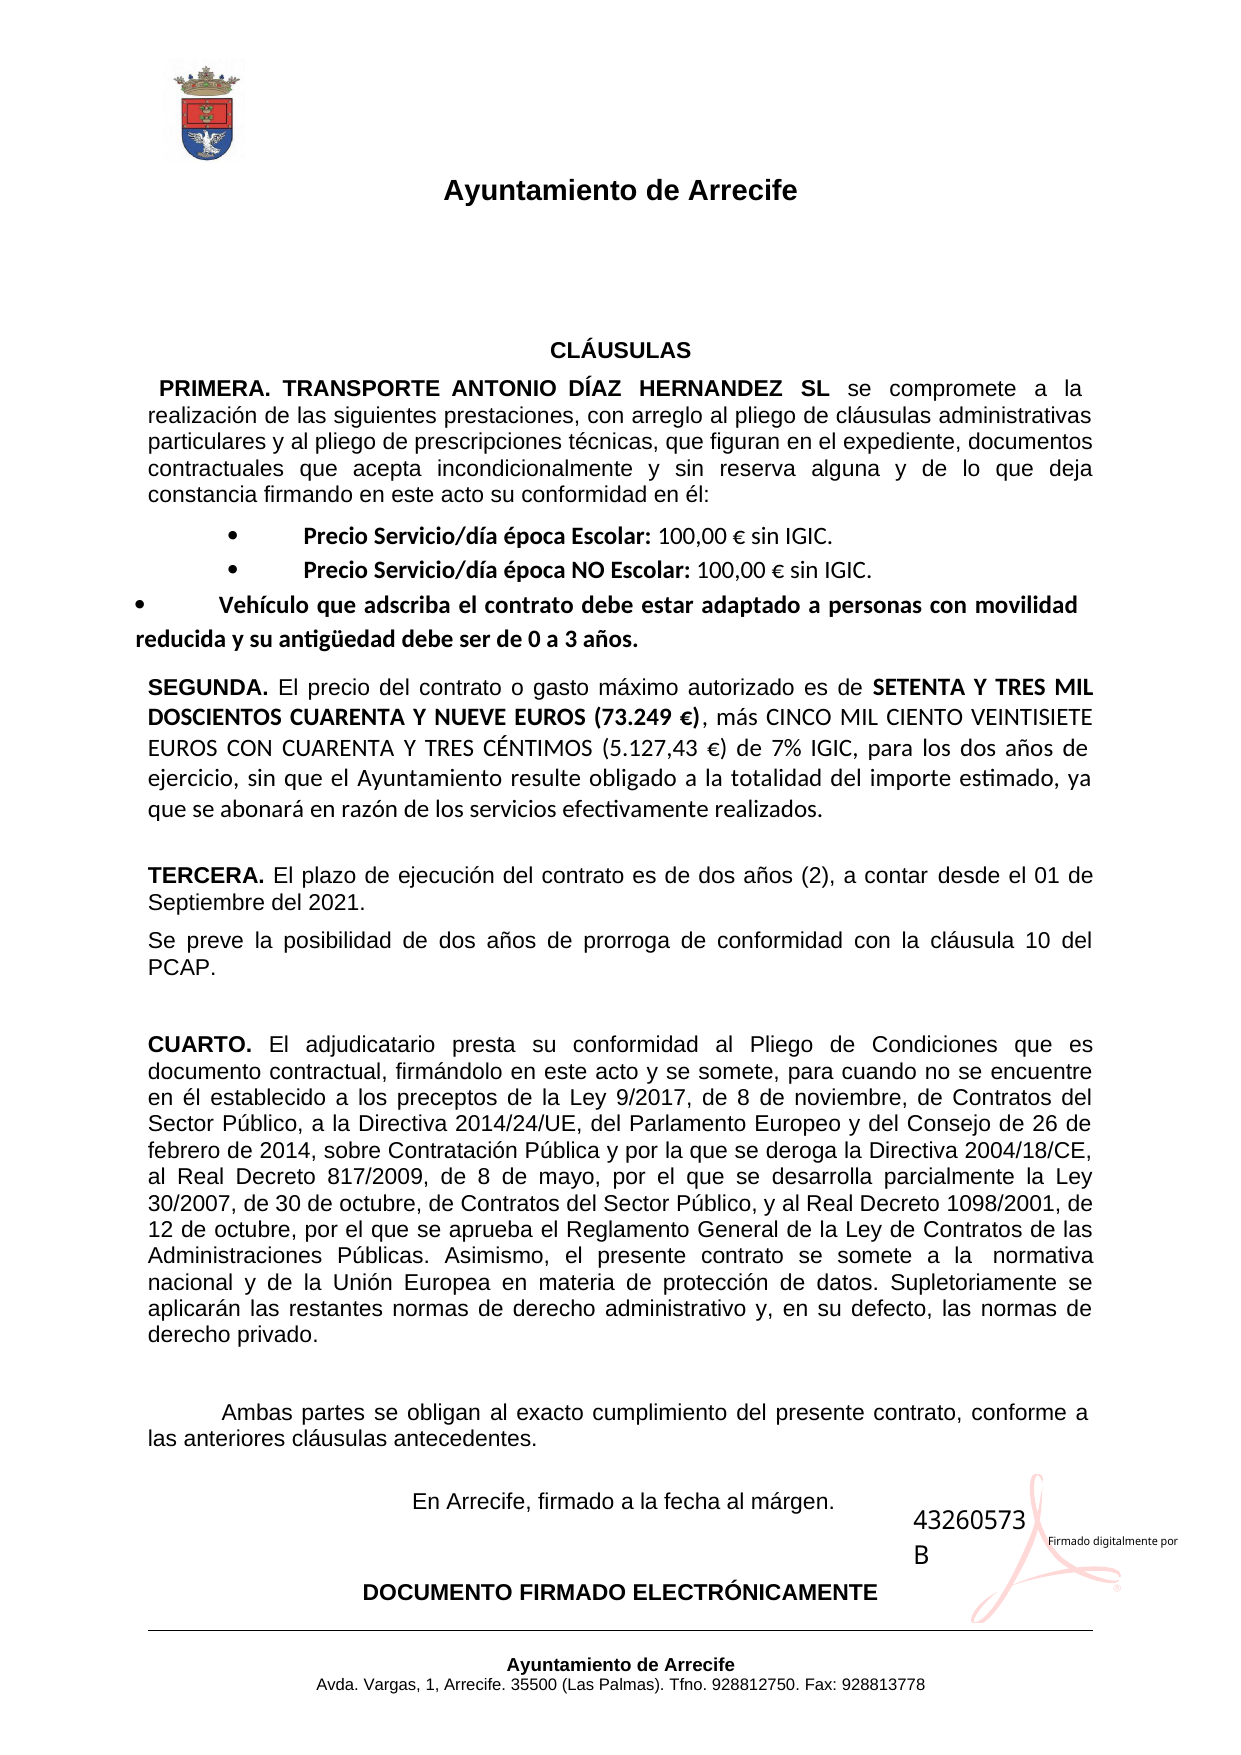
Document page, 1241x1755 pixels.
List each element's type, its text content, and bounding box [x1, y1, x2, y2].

list Vehículo que adscriba el contrato debe estar adaptado a personas con movilidad reducida y su antigüedad debe ser de 0 a 3 años. [135, 589, 1093, 654]
list Precio Servicio/día época NO Escolar: 100,00 € sin IGIC. [228, 554, 1186, 585]
text ejercicio, sin que el Ayuntamiento resulte obligado a la totalidad del importe estimado, ya que se abonará en razón de los servicios efectivamente realizados. [148, 763, 1093, 824]
list Precio Servicio/día época Escolar: 100,00 € sin IGIC. [228, 520, 1186, 550]
subtitle DOCUMENTO FIRMADO ELECTRÓNICAMENTE [362, 1588, 878, 1604]
text CUARTO. El adjudicatario presta su conformidad al Pliego de Condiciones que es documento contractual, firmándolo en este acto y se somete, para cuando no se encuentre en él establecido a los preceptos de la Ley 9/2017, de 8 de noviembre, de Contratos del Sector Público, a la Directiva 2014/24/UE, del Parlamento Europeo y del Consejo de 26 de febrero de 2014, sobre Contratación Pública y por la que se deroga la Directiva 2004/18/CE, al Real Decreto 817/2009, de 8 de mayo, por el que se desarrolla parcialmente la Ley 30/2007, de 30 de octubre, de Contratos del Sector Público, y al Real Decreto 1098/2001, de 12 de octubre, por el que se aprueba el Reglamento General de la Ley de Contratos de las Administraciones Públicas. Asimismo, el presente contrato se somete a la normativa nacional y de la Unión Europea en materia de protección de datos. Supletoriamente se aplicarán las restantes normas de derecho administrativo y, en su defecto, las normas de derecho privado. [148, 1031, 1093, 1348]
text Se preve la posibilidad de dos años de prorroga de conformidad con la cláusula 10 del PCAP. [148, 927, 1093, 980]
subtitle 43260573B [913, 1501, 1034, 1572]
text PRIMERA. TRANSPORTE ANTONIO DÍAZ HERNANDEZ SL se compromete a la [157, 375, 1084, 402]
text En Arrecife, firmado a la fecha al márgen. [412, 1490, 835, 1514]
text TERCERA. El plazo de ejecución del contrato es de dos años (2), a contar desde el 01 de Septiembre del 2021. [148, 862, 1094, 915]
text SEGUNDA. El precio del contrato o gasto máximo autorizado es de SETENTA Y TRES MIL DOSCIENTOS CUARENTA Y NUEVE EUROS (73.249 €), más CINCO MIL CIENTO VEINTISIETE EUROS CON CUARENTA Y TRES CÉNTIMOS (5.127,43 €) de 7% IGIC, para los dos años de [148, 671, 1093, 763]
text realización de las siguientes prestaciones, con arreglo al pliego de cláusulas administrativas particulares y al pliego de prescripciones técnicas, que figuran en el expediente, documentos contractuales que acepta incondicionalmente y sin reserva alguna y de lo que deja constancia firmando en este acto su conformidad en él: [148, 402, 1093, 507]
subtitle CLÁUSULAS [525, 337, 716, 363]
subtitle [1021, 1539, 1036, 1572]
text Ambas partes se obligan al exacto cumplimiento del presente contrato, conforme a las anteriores cláusulas antecedentes. [148, 1399, 1095, 1452]
